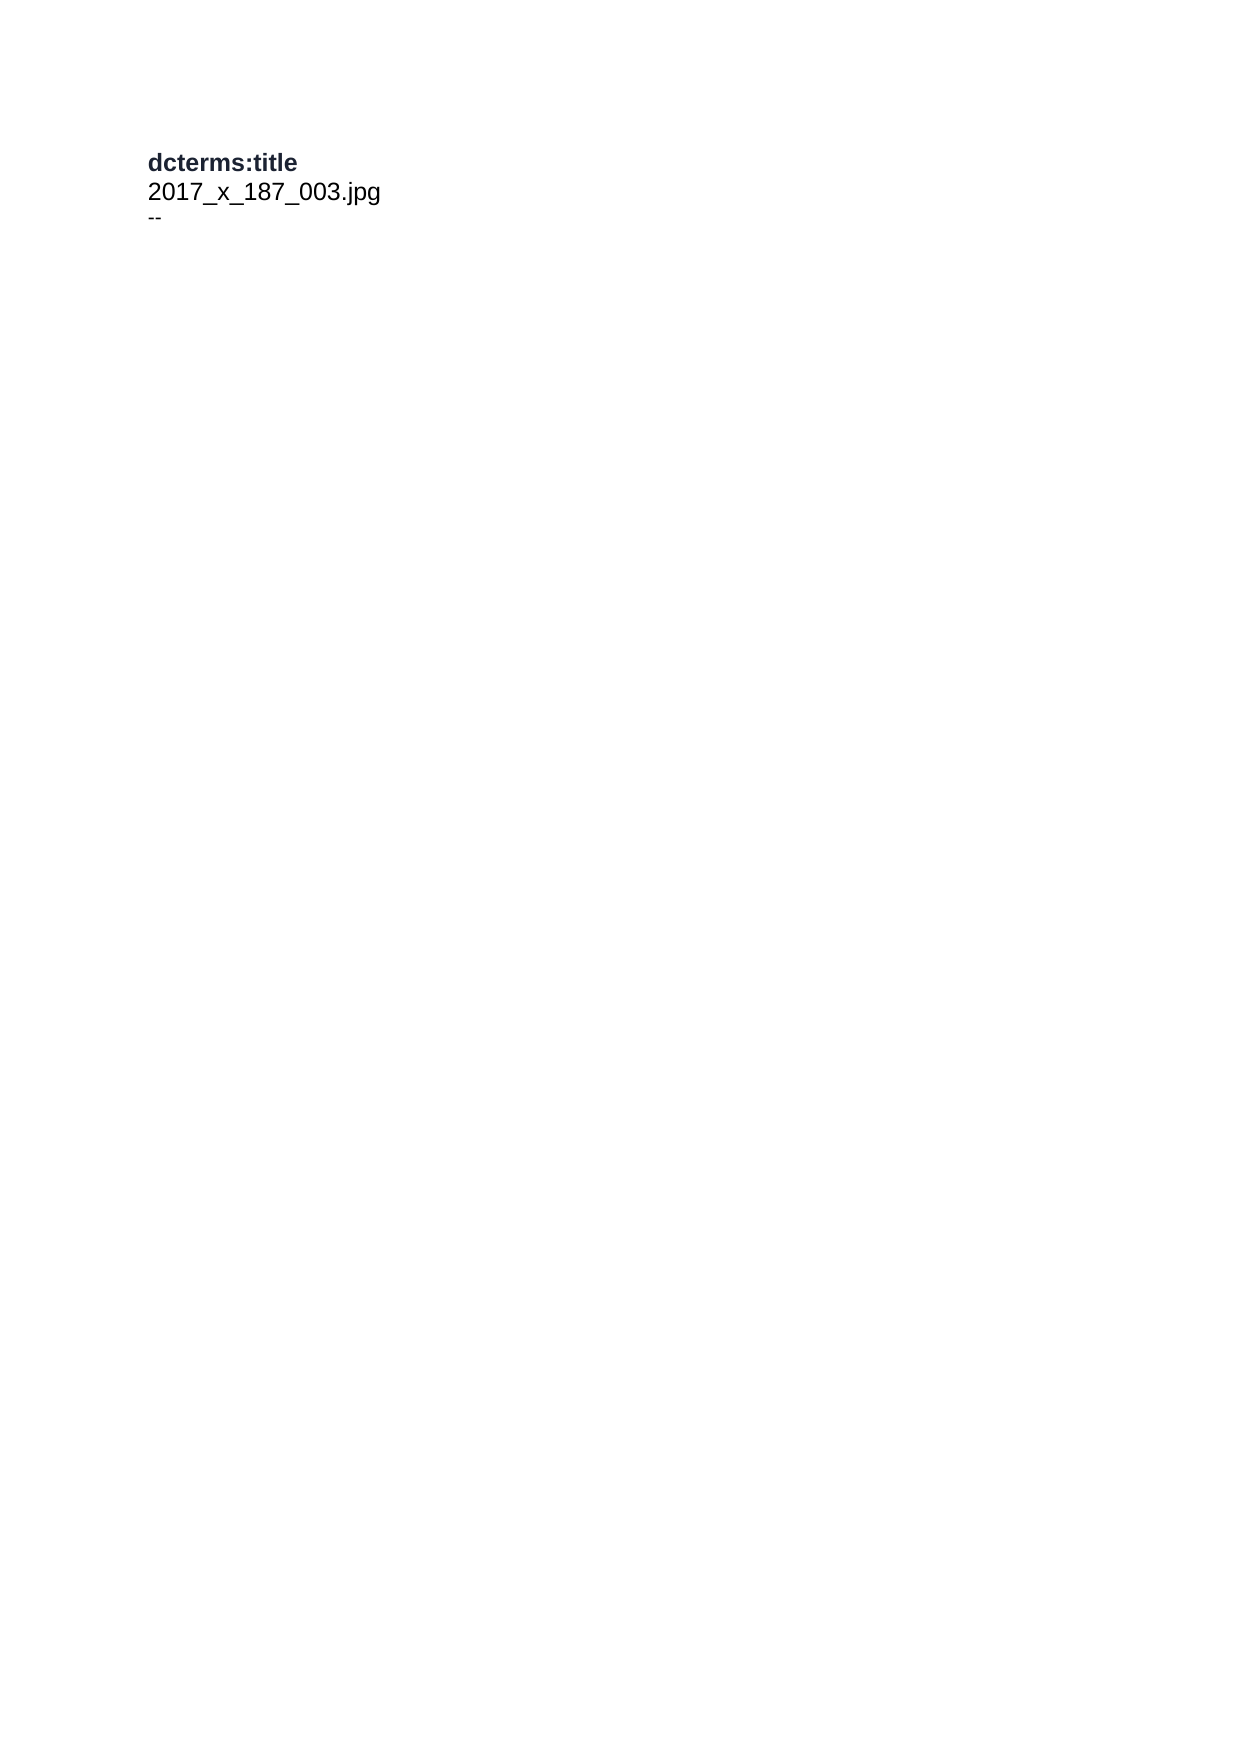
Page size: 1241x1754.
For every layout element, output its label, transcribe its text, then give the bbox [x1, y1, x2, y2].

text 2017_x_187_003.jpg [148, 176, 1092, 205]
text -- [148, 205, 1092, 229]
text dcterms:title [148, 148, 1092, 176]
